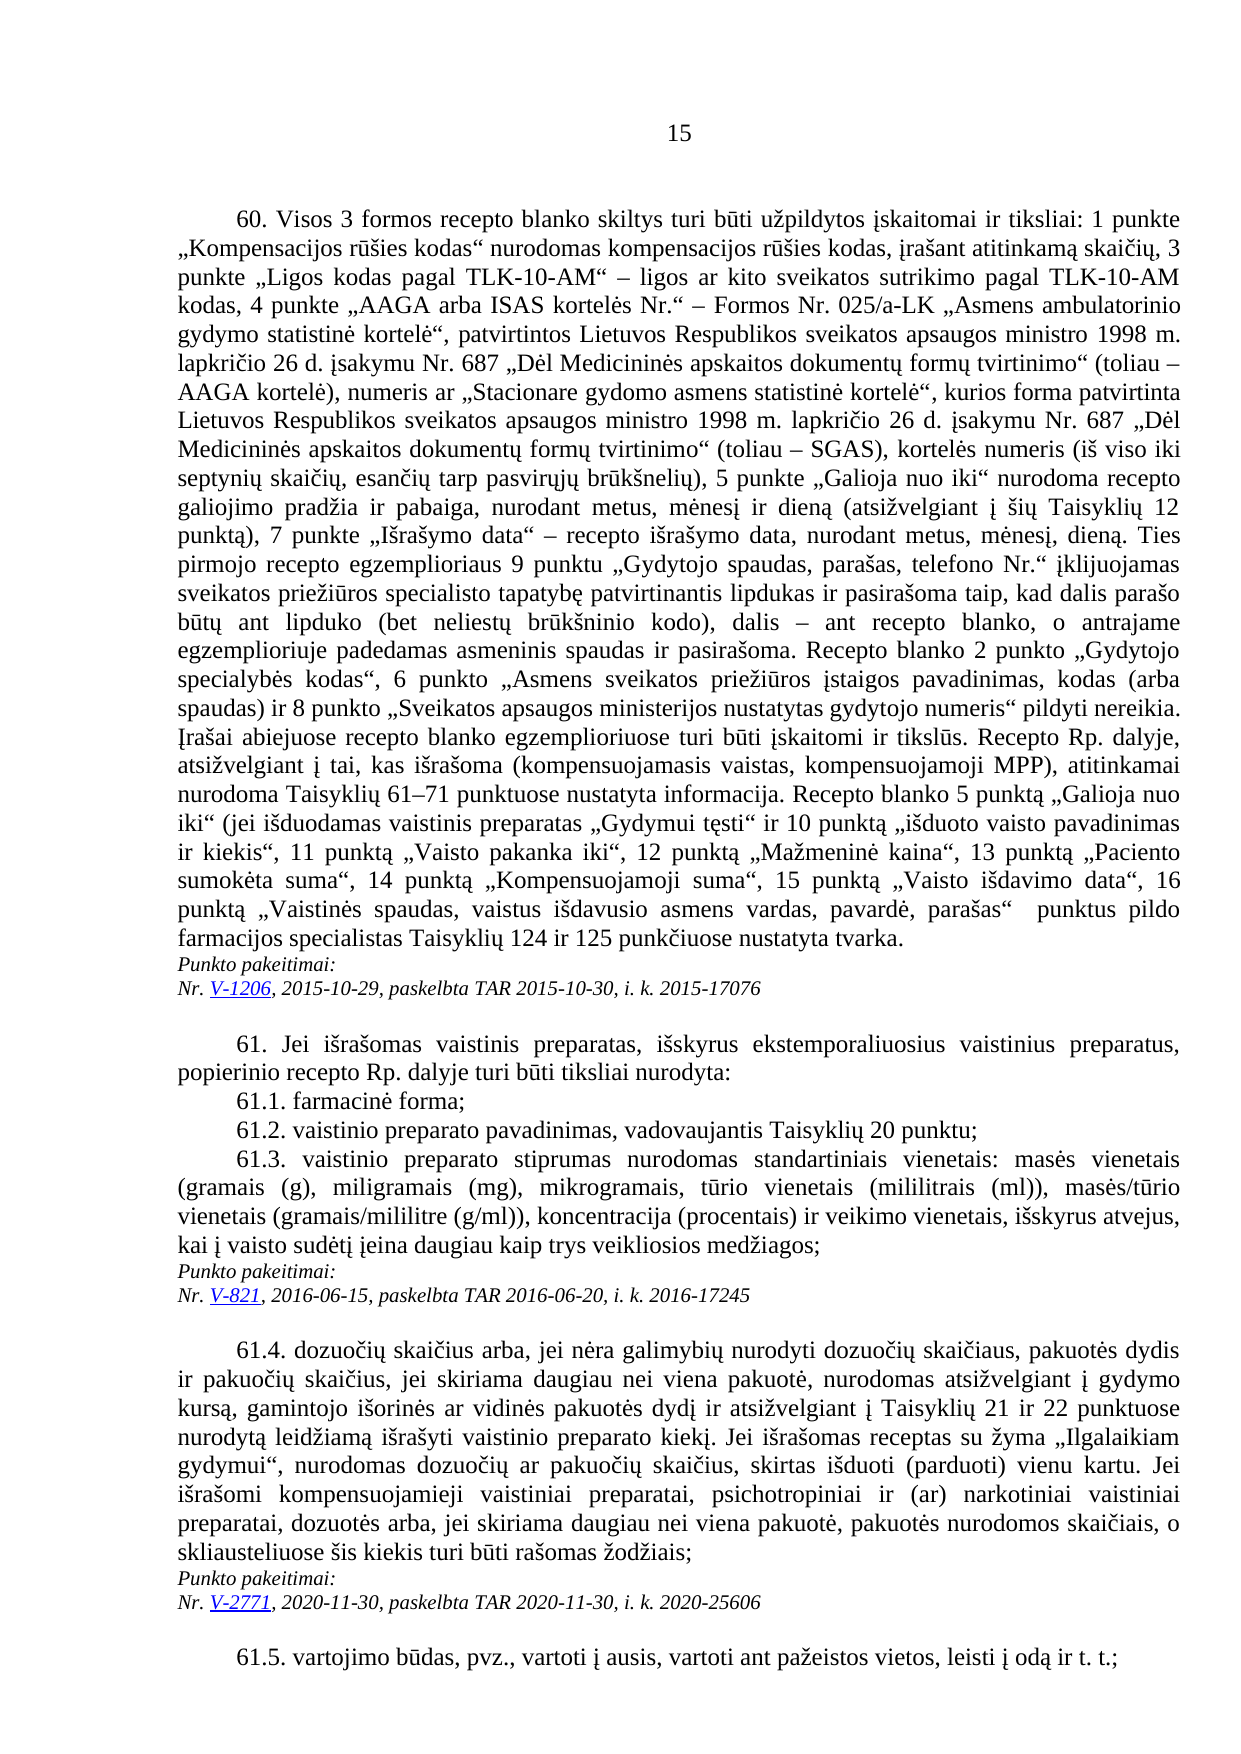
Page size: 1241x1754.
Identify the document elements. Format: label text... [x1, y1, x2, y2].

text Punkto pakeitimai: [177, 1566, 1181, 1590]
text Punkto pakeitimai: [177, 1259, 1181, 1283]
text 61. Jei išrašomas vaistinis preparatas, išskyrus ekstemporaliuosius vaistinius preparatus, popierinio recepto Rp. dalyje turi būti tiksliai nurodyta: [177, 1029, 1181, 1086]
text 60. Visos 3 formos recepto blanko skiltys turi būti užpildytos įskaitomai ir tiksliai: 1 punkte „Kompensacijos rūšies kodas“ nurodomas kompensacijos rūšies kodas, įrašant atitinkamą skaičių, 3 punkte „Ligos kodas pagal TLK-10-AM“ – ligos ar kito sveikatos sutrikimo pagal TLK-10-AM kodas, 4 punkte „AAGA arba ISAS kortelės Nr.“ – Formos Nr. 025/a-LK „Asmens ambulatorinio gydymo statistinė kortelė“, patvirtintos Lietuvos Respublikos sveikatos apsaugos ministro 1998 m. lapkričio 26 d. įsakymu Nr. 687 „Dėl Medicininės apskaitos dokumentų formų tvirtinimo“ (toliau – AAGA kortelė), numeris ar „Stacionare gydomo asmens statistinė kortelė“, kurios forma patvirtinta Lietuvos Respublikos sveikatos apsaugos ministro 1998 m. lapkričio 26 d. įsakymu Nr. 687 „Dėl Medicininės apskaitos dokumentų formų tvirtinimo“ (toliau – SGAS), kortelės numeris (iš viso iki septynių skaičių, esančių tarp pasvirųjų brūkšnelių), 5 punkte „Galioja nuo iki“ nurodoma recepto galiojimo pradžia ir pabaiga, nurodant metus, mėnesį ir dieną (atsižvelgiant į šių Taisyklių 12 punktą), 7 punkte „Išrašymo data“ – recepto išrašymo data, nurodant metus, mėnesį, dieną. Ties pirmojo recepto egzemplioriaus 9 punktu „Gydytojo spaudas, parašas, telefono Nr.“ įklijuojamas sveikatos priežiūros specialisto tapatybę patvirtinantis lipdukas ir pasirašoma taip, kad dalis parašo būtų ant lipduko (bet neliestų brūkšninio kodo), dalis – ant recepto blanko, o antrajame egzemplioriuje padedamas asmeninis spaudas ir pasirašoma. Recepto blanko 2 punkto „Gydytojo specialybės kodas“, 6 punkto „Asmens sveikatos priežiūros įstaigos pavadinimas, kodas (arba spaudas) ir 8 punkto „Sveikatos apsaugos ministerijos nustatytas gydytojo numeris“ pildyti nereikia. Įrašai abiejuose recepto blanko egzemplioriuose turi būti įskaitomi ir tikslūs. Recepto Rp. dalyje, atsižvelgiant į tai, kas išrašoma (kompensuojamasis vaistas, kompensuojamoji MPP), atitinkamai nurodoma Taisyklių 61–71 punktuose nustatyta informacija. Recepto blanko 5 punktą „Galioja nuo iki“ (jei išduodamas vaistinis preparatas „Gydymui tęsti“ ir 10 punktą „išduoto vaisto pavadinimas ir kiekis“, 11 punktą „Vaisto pakanka iki“, 12 punktą „Mažmeninė kaina“, 13 punktą „Paciento sumokėta suma“, 14 punktą „Kompensuojamoji suma“, 15 punktą „Vaisto išdavimo data“, 16 punktą „Vaistinės spaudas, vaistus išdavusio asmens vardas, pavardė, parašas“ punktus pildo farmacijos specialistas Taisyklių 124 ir 125 punkčiuose nustatyta tvarka. [177, 204, 1181, 952]
text Nr. V-2771, 2020-11-30, paskelbta TAR 2020-11-30, i. k. 2020-25606 [177, 1590, 1181, 1614]
text 61.1. farmacinė forma; [177, 1086, 1181, 1115]
text Punkto pakeitimai: [177, 952, 1181, 976]
text 61.2. vaistinio preparato pavadinimas, vadovaujantis Taisyklių 20 punktu; [177, 1115, 1181, 1144]
text 61.4. dozuočių skaičius arba, jei nėra galimybių nurodyti dozuočių skaičiaus, pakuotės dydis ir pakuočių skaičius, jei skiriama daugiau nei viena pakuotė, nurodomas atsižvelgiant į gydymo kursą, gamintojo išorinės ar vidinės pakuotės dydį ir atsižvelgiant į Taisyklių 21 ir 22 punktuose nurodytą leidžiamą išrašyti vaistinio preparato kiekį. Jei išrašomas receptas su žyma „Ilgalaikiam gydymui“, nurodomas dozuočių ar pakuočių skaičius, skirtas išduoti (parduoti) vienu kartu. Jei išrašomi kompensuojamieji vaistiniai preparatai, psichotropiniai ir (ar) narkotiniai vaistiniai preparatai, dozuotės arba, jei skiriama daugiau nei viena pakuotė, pakuotės nurodomos skaičiais, o skliausteliuose šis kiekis turi būti rašomas žodžiais; [177, 1336, 1181, 1566]
text Nr. V-1206, 2015-10-29, paskelbta TAR 2015-10-30, i. k. 2015-17076 [177, 976, 1181, 1000]
text 61.5. vartojimo būdas, pvz., vartoti į ausis, vartoti ant pažeistos vietos, leisti į odą ir t. t.; [177, 1642, 1181, 1671]
text 61.3. vaistinio preparato stiprumas nurodomas standartiniais vienetais: masės vienetais (gramais (g), miligramais (mg), mikrogramais, tūrio vienetais (mililitrais (ml)), masės/tūrio vienetais (gramais/mililitre (g/ml)), koncentracija (procentais) ir veikimo vienetais, išskyrus atvejus, kai į vaisto sudėtį įeina daugiau kaip trys veikliosios medžiagos; [177, 1144, 1181, 1259]
text Nr. V-821, 2016-06-15, paskelbta TAR 2016-06-20, i. k. 2016-17245 [177, 1283, 1181, 1307]
